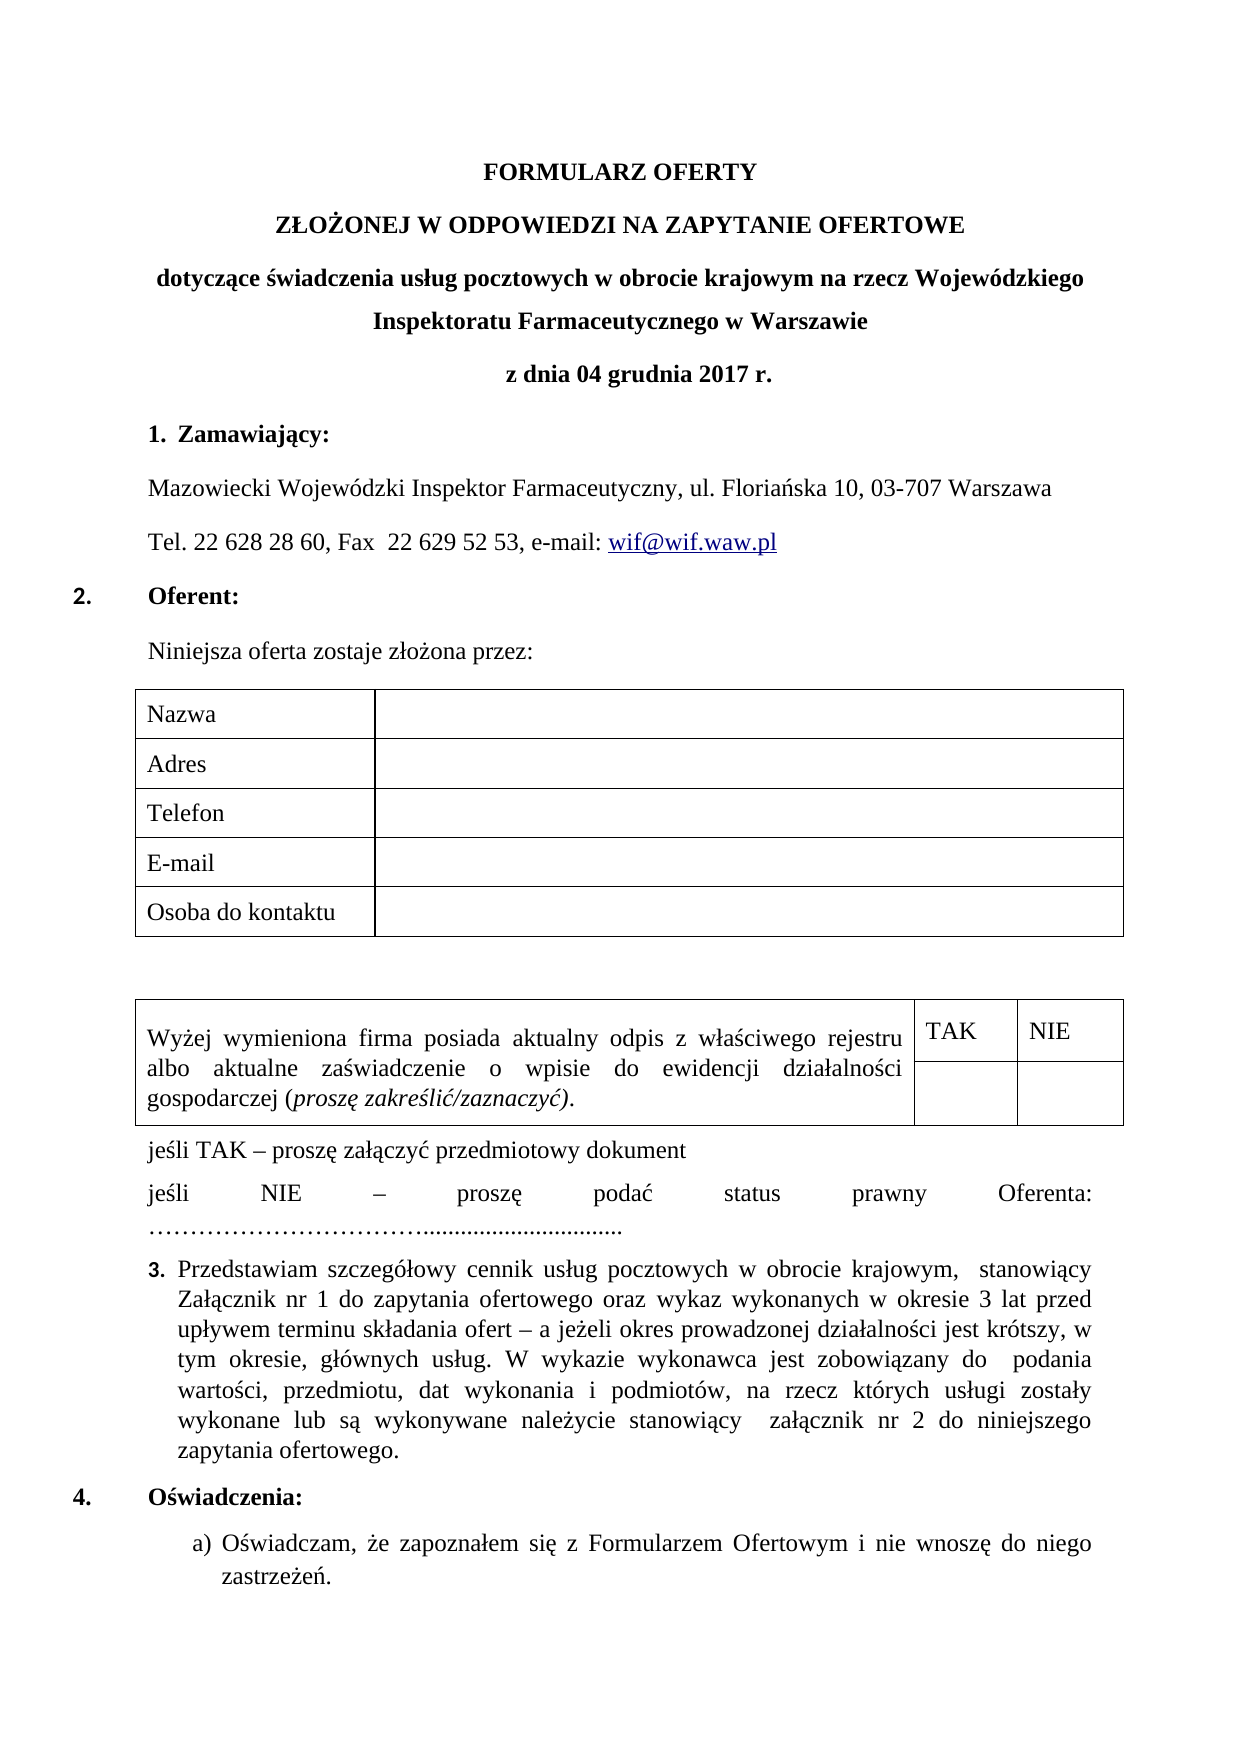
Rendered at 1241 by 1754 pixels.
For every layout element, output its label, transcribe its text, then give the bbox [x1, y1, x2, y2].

text jeśli TAK – proszę załączyć przedmiotowy dokument [148, 1135, 1093, 1164]
table_cell Telefon [136, 789, 374, 837]
table_cell [376, 838, 1123, 886]
table_cell E-mail [136, 838, 374, 886]
table_cell [376, 739, 1123, 787]
table_cell [1018, 1062, 1123, 1124]
list Zamawiający: [148, 419, 1093, 448]
text Mazowiecki Wojewódzki Inspektor Farmaceutyczny, ul. Floriańska 10, 03-707 Warszawa [148, 473, 1093, 502]
text Niniejsza oferta zostaje złożona przez: [148, 636, 1093, 664]
table_header Nazwa [136, 690, 374, 738]
table_header TAK [915, 1000, 1017, 1061]
text FORMULARZ OFERTY [148, 157, 1093, 186]
table_cell [915, 1062, 1017, 1124]
table_cell Adres [136, 739, 374, 787]
table_header NIE [1018, 1000, 1123, 1061]
text a) Oświadczam, że zapoznałem się z Formularzem Ofertowym i nie wnoszę do niego zastrzeżeń. [192, 1528, 1093, 1590]
list Oświadczenia: [73, 1482, 1093, 1510]
table_header Wyżej wymieniona firma posiada aktualny odpis z właściwego rejestru albo aktualne zaświadczenie o wpisie do ewidencji działalności gospodarczej (proszę zakreślić/zaznaczyć). [136, 1000, 914, 1124]
table_cell [376, 887, 1123, 936]
table_cell Osoba do kontaktu [136, 887, 374, 936]
text ZŁOŻONEJ W ODPOWIEDZI NA ZAPYTANIE OFERTOWE [148, 210, 1093, 239]
text Tel. 22 628 28 60, Fax 22 629 52 53, e-mail: wif@wif.waw.pl [148, 527, 1093, 555]
text jeśli NIE – proszę podać status prawny Oferenta: ……………………………................................ [148, 1178, 1093, 1240]
table_cell [376, 789, 1123, 837]
table_header [376, 690, 1123, 738]
list Oferent: [73, 580, 1093, 611]
text z dnia 04 grudnia 2017 r. [148, 359, 1093, 388]
list Przedstawiam szczegółowy cennik usług pocztowych w obrocie krajowym, stanowiący Załącznik nr 1 do zapytania ofertowego oraz wykaz wykonanych w okresie 3 lat przed upływem terminu składania ofert – a jeżeli okres prowadzonej działalności jest krótszy, w tym okresie, głównych usług. W wykazie wykonawca jest zobowiązany do podania wartości, przedmiotu, dat wykonania i podmiotów, na rzecz których usługi zostały wykonane lub są wykonywane należycie stanowiący załącznik nr 2 do niniejszego zapytania ofertowego. [148, 1254, 1093, 1464]
text dotyczące świadczenia usług pocztowych w obrocie krajowym na rzecz Wojewódzkiego Inspektoratu Farmaceutycznego w Warszawie [148, 263, 1093, 335]
